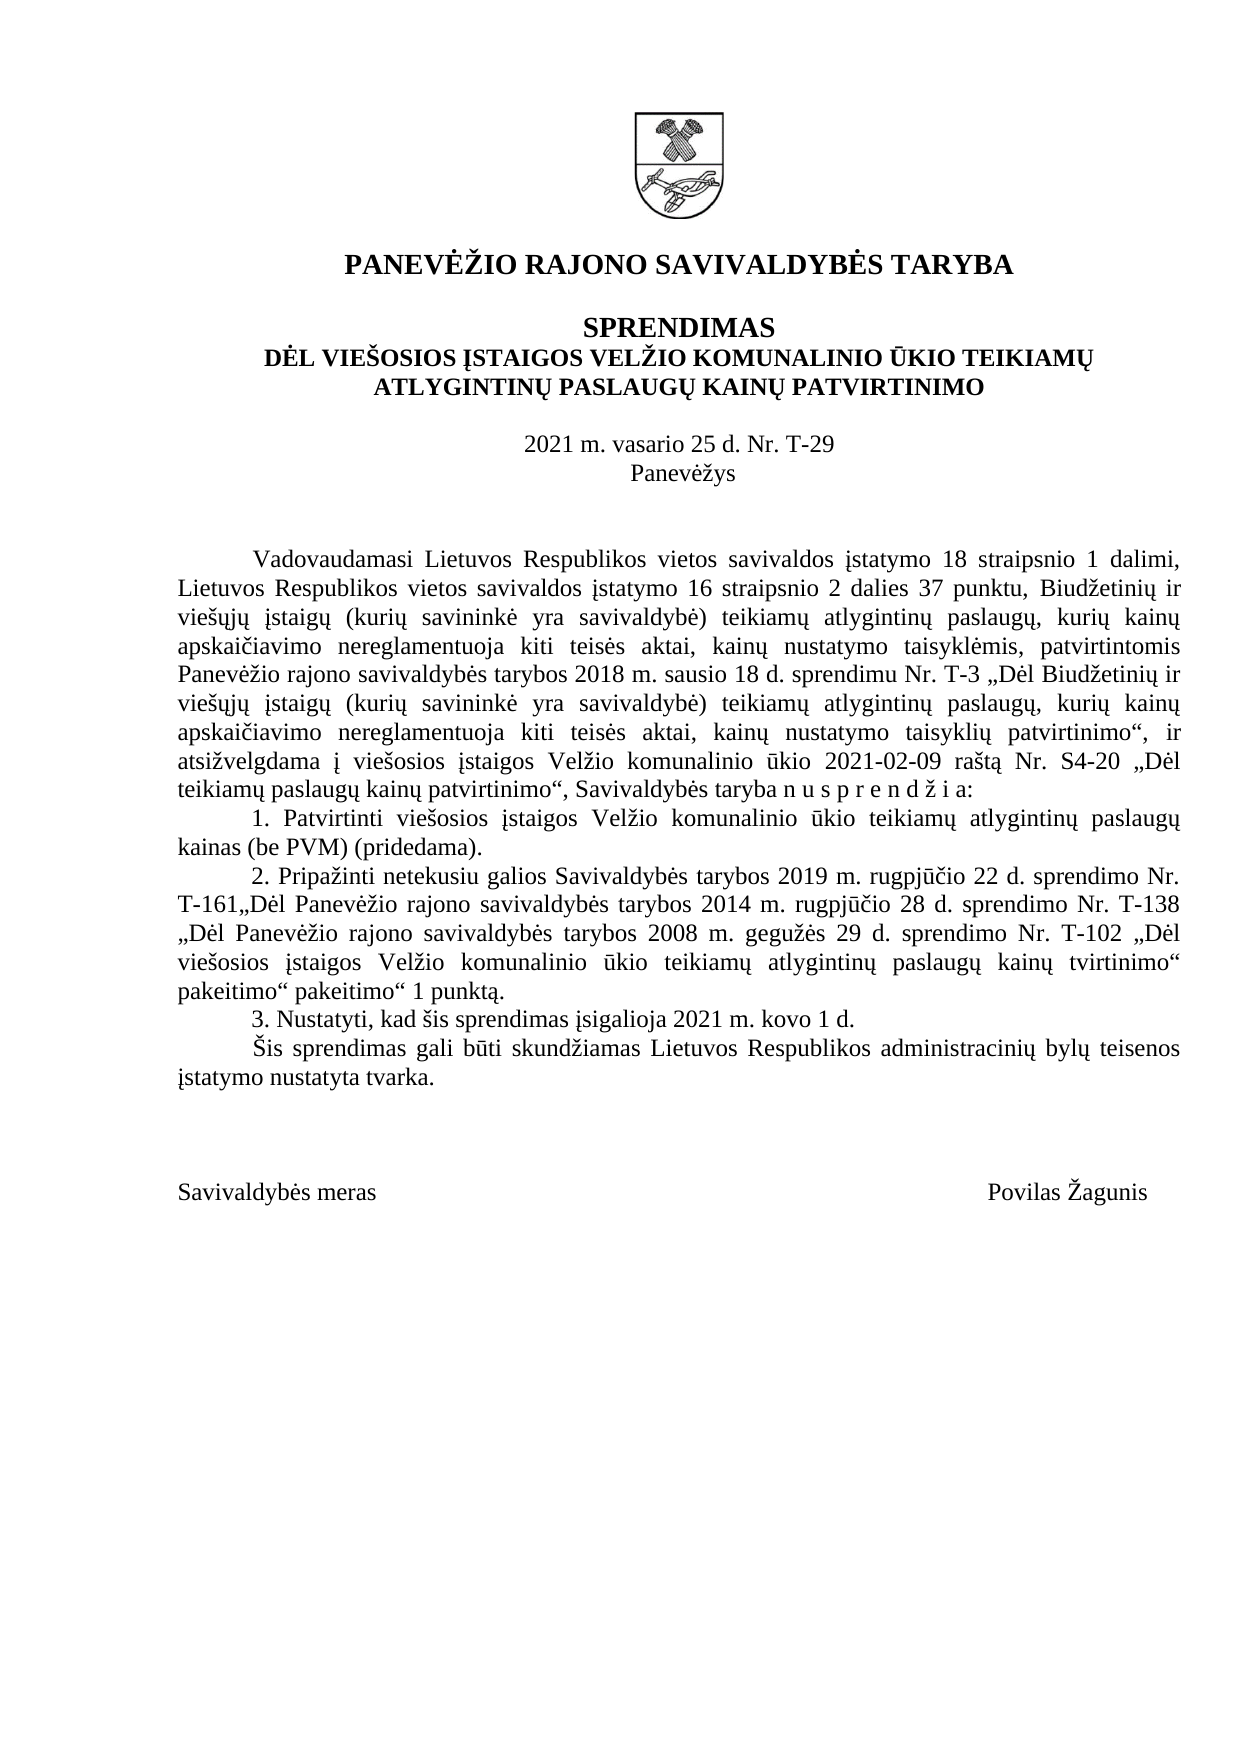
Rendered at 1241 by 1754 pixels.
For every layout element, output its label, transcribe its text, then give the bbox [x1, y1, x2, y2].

text 1. Patvirtinti viešosios įstaigos Velžio komunalinio ūkio teikiamų atlygintinų paslaugų kainas (be PVM) (pridedama). [177, 803, 1181, 861]
text Panevėžys [184, 458, 1181, 487]
text 2. Pripažinti netekusiu galios Savivaldybės tarybos 2019 m. rugpjūčio 22 d. sprendimo Nr. T-161„Dėl Panevėžio rajono savivaldybės tarybos 2014 m. rugpjūčio 28 d. sprendimo Nr. T-138 „Dėl Panevėžio rajono savivaldybės tarybos 2008 m. gegužės 29 d. sprendimo Nr. T-102 „Dėl viešosios įstaigos Velžio komunalinio ūkio teikiamų atlygintinų paslaugų kainų tvirtinimo“ pakeitimo“ pakeitimo“ 1 punktą. [177, 861, 1181, 1004]
text DĖL VIEŠOSIOS ĮSTAIGOS VELŽIO KOMUNALINIO ŪKIO TEIKIAMŲ ATLYGINTINŲ PASLAUGŲ KAINŲ PATVIRTINIMO [177, 343, 1181, 401]
text 2021 m. vasario 25 d. Nr. T-29 [177, 429, 1181, 458]
text Šis sprendimas gali būti skundžiamas Lietuvos Respublikos administracinių bylų teisenos įstatymo nustatyta tvarka. [177, 1033, 1181, 1091]
text panevėžio rajono savivaldybės taryba [177, 247, 1181, 281]
text Savivaldybės meras Povilas Žagunis [177, 1177, 1181, 1206]
text Vadovaudamasi Lietuvos Respublikos vietos savivaldos įstatymo 18 straipsnio 1 dalimi, Lietuvos Respublikos vietos savivaldos įstatymo 16 straipsnio 2 dalies 37 punktu, Biudžetinių ir viešųjų įstaigų (kurių savininkė yra savivaldybė) teikiamų atlygintinų paslaugų, kurių kainų apskaičiavimo nereglamentuoja kiti teisės aktai, kainų nustatymo taisyklėmis, patvirtintomis Panevėžio rajono savivaldybės tarybos 2018 m. sausio 18 d. sprendimu Nr. T-3 „Dėl Biudžetinių ir viešųjų įstaigų (kurių savininkė yra savivaldybė) teikiamų atlygintinų paslaugų, kurių kainų apskaičiavimo nereglamentuoja kiti teisės aktai, kainų nustatymo taisyklių patvirtinimo“, ir atsižvelgdama į viešosios įstaigos Velžio komunalinio ūkio 2021-02-09 raštą Nr. S4-20 „Dėl teikiamų paslaugų kainų patvirtinimo“, Savivaldybės taryba n u s p r e n d ž i a: [177, 544, 1181, 803]
text sprendimas [177, 310, 1181, 343]
text 3. Nustatyti, kad šis sprendimas įsigalioja 2021 m. kovo 1 d. [177, 1004, 1181, 1033]
